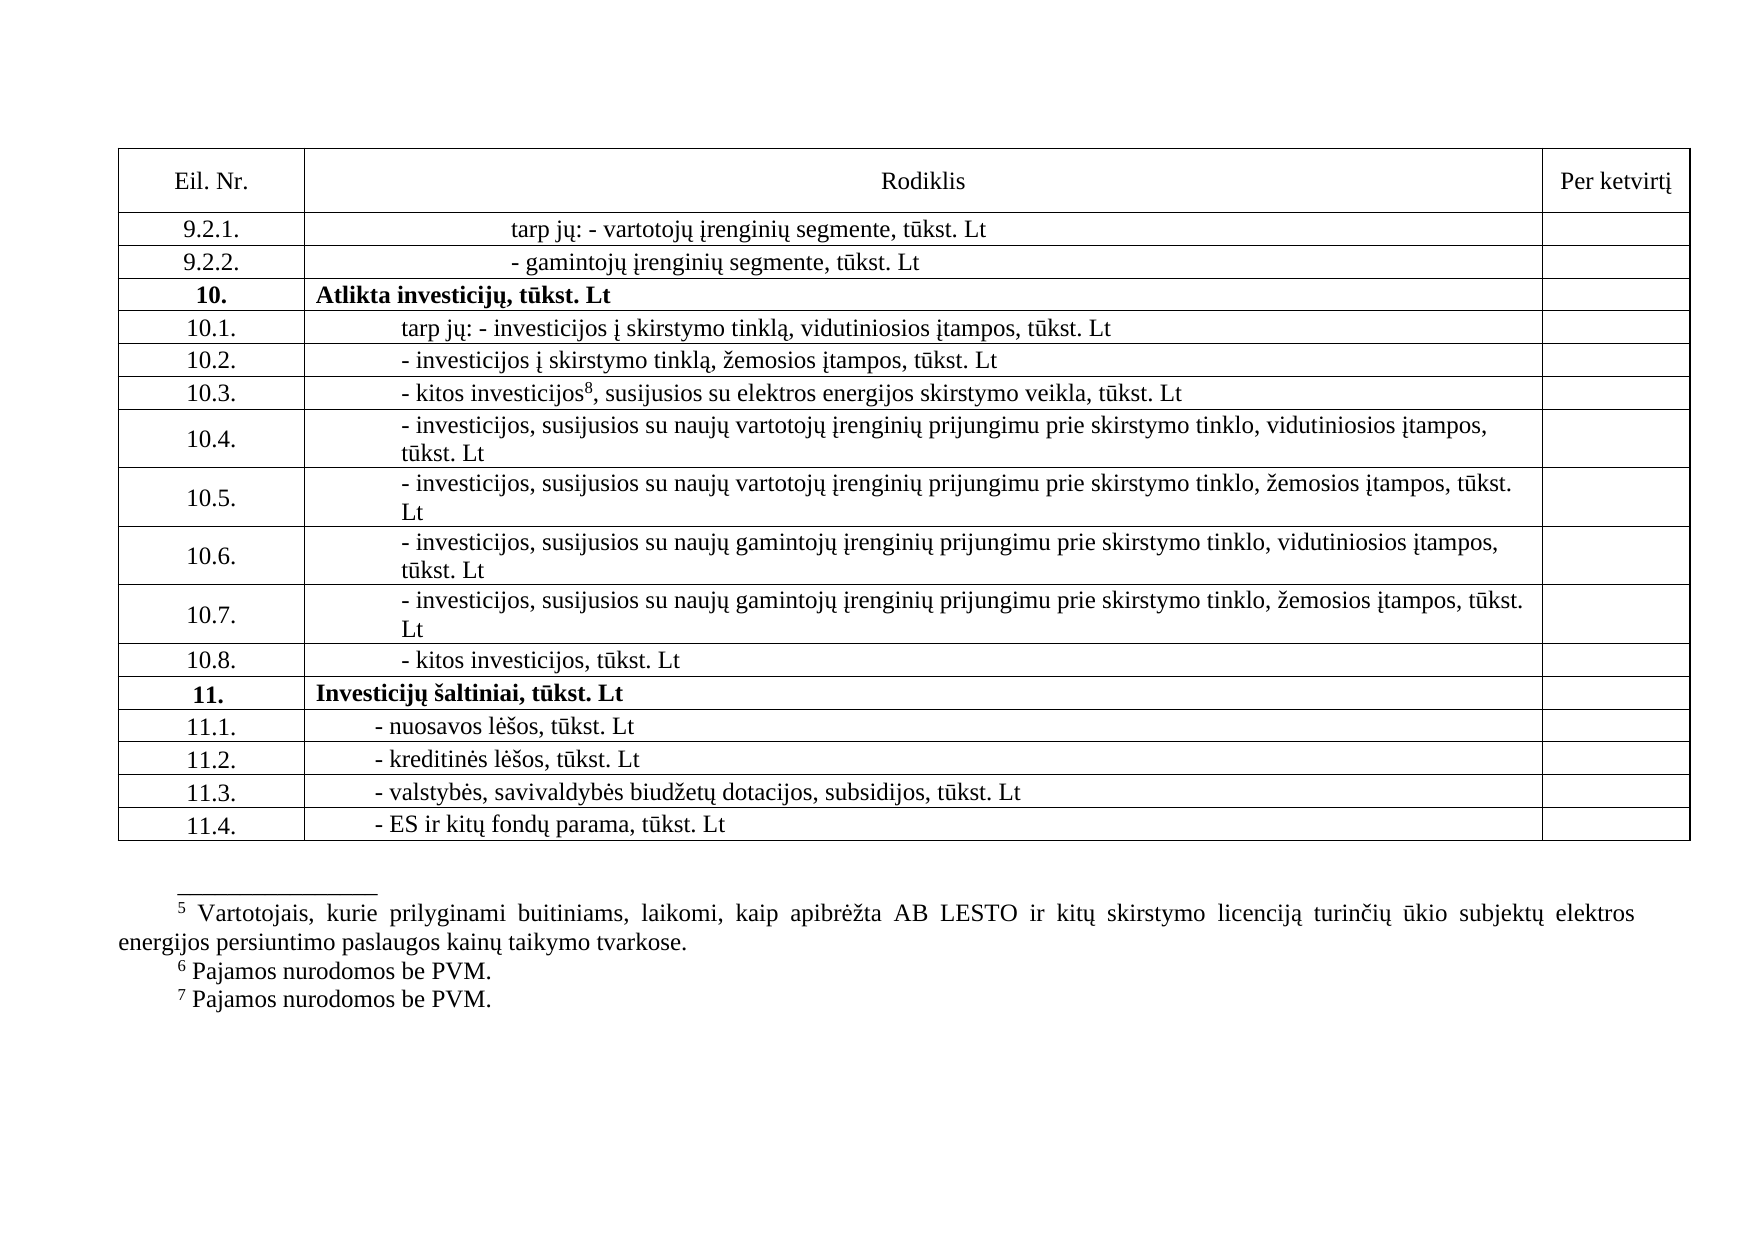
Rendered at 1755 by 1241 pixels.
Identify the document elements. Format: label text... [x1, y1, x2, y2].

table_cell - ES ir kitų fondų parama, tūkst. Lt [305, 808, 1542, 840]
table_cell 11. [119, 677, 304, 708]
text ________________ [118, 869, 1636, 898]
table_cell - kreditinės lėšos, tūkst. Lt [305, 742, 1542, 774]
table_cell - investicijos į skirstymo tinklą, žemosios įtampos, tūkst. Lt [305, 344, 1542, 376]
table_cell [1543, 311, 1689, 343]
table_cell - kitos investicijos, tūkst. Lt [305, 644, 1542, 676]
table_cell - valstybės, savivaldybės biudžetų dotacijos, subsidijos, tūkst. Lt [305, 775, 1542, 807]
table_cell 10.6. [119, 527, 304, 584]
table_cell 10. [119, 279, 304, 310]
text 6 Pajamos nurodomos be PVM. [118, 956, 1636, 984]
table_cell - kitos investicijos8, susijusios su elektros energijos skirstymo veikla, tūkst. Lt [305, 377, 1542, 409]
table_cell 11.2. [119, 742, 304, 774]
table_cell - investicijos, susijusios su naujų vartotojų įrenginių prijungimu prie skirstymo tinklo, vidutiniosios įtampos, tūkst. Lt [305, 410, 1542, 467]
table_cell [1543, 677, 1689, 708]
table_cell - investicijos, susijusios su naujų gamintojų įrenginių prijungimu prie skirstymo tinklo, vidutiniosios įtampos, tūkst. Lt [305, 527, 1542, 584]
table_cell 11.4. [119, 808, 304, 840]
table_cell 11.1. [119, 710, 304, 741]
table_header Per ketvirtį [1543, 149, 1689, 212]
table_cell [1543, 213, 1689, 244]
table_cell tarp jų: - vartotojų įrenginių segmente, tūkst. Lt [305, 213, 1542, 244]
text 7 Pajamos nurodomos be PVM. [118, 984, 1636, 1013]
table_cell [1543, 344, 1689, 376]
table_cell [1543, 377, 1689, 409]
table_cell 10.3. [119, 377, 304, 409]
table_cell 10.2. [119, 344, 304, 376]
table_cell 9.2.1. [119, 213, 304, 244]
table_cell [1543, 527, 1689, 584]
table_cell [1543, 775, 1689, 807]
table_cell [1543, 808, 1689, 840]
table_header Rodiklis [305, 149, 1542, 212]
table_cell - investicijos, susijusios su naujų gamintojų įrenginių prijungimu prie skirstymo tinklo, žemosios įtampos, tūkst. Lt [305, 585, 1542, 643]
table_cell [1543, 279, 1689, 310]
table_cell 10.4. [119, 410, 304, 467]
table_cell - gamintojų įrenginių segmente, tūkst. Lt [305, 246, 1542, 277]
table_cell [1543, 468, 1689, 526]
table_cell [1543, 246, 1689, 277]
table_cell [1543, 742, 1689, 774]
table_cell 10.8. [119, 644, 304, 676]
table_cell 10.1. [119, 311, 304, 343]
table_cell [1543, 585, 1689, 643]
table_cell [1543, 710, 1689, 741]
table_cell Investicijų šaltiniai, tūkst. Lt [305, 677, 1542, 708]
table_cell 11.3. [119, 775, 304, 807]
table_cell tarp jų: - investicijos į skirstymo tinklą, vidutiniosios įtampos, tūkst. Lt [305, 311, 1542, 343]
table_cell 10.5. [119, 468, 304, 526]
table_cell - nuosavos lėšos, tūkst. Lt [305, 710, 1542, 741]
table_cell 10.7. [119, 585, 304, 643]
table_cell [1543, 644, 1689, 676]
table_cell [1543, 410, 1689, 467]
table_cell Atlikta investicijų, tūkst. Lt [305, 279, 1542, 310]
table_header Eil. Nr. [119, 149, 304, 212]
table_cell 9.2.2. [119, 246, 304, 277]
table_cell - investicijos, susijusios su naujų vartotojų įrenginių prijungimu prie skirstymo tinklo, žemosios įtampos, tūkst. Lt [305, 468, 1542, 526]
text 5 Vartotojais, kurie prilyginami buitiniams, laikomi, kaip apibrėžta AB LESTO ir kitų skirstymo licenciją turinčių ūkio subjektų elektros energijos persiuntimo paslaugos kainų taikymo tvarkose. [118, 898, 1636, 956]
